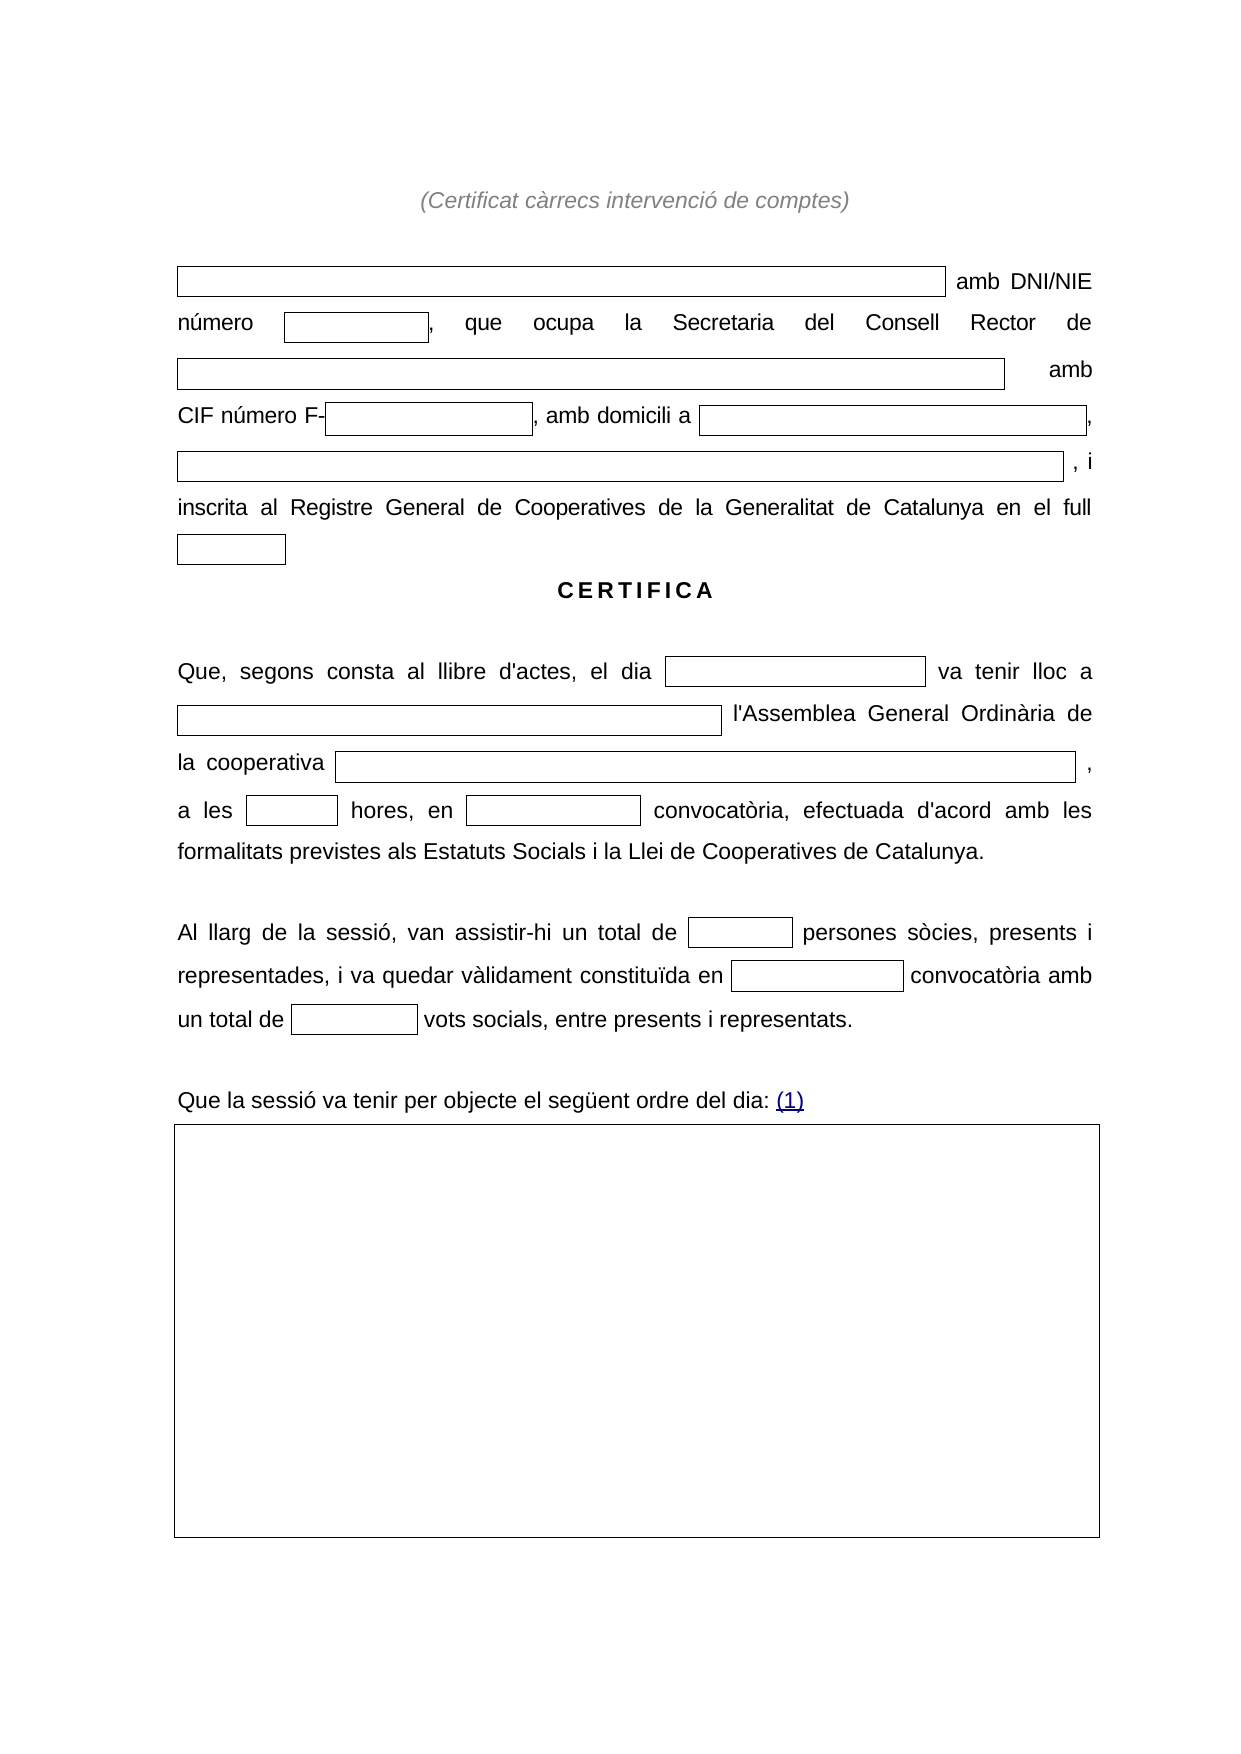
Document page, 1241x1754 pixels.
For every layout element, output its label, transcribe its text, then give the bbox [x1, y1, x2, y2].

text amb DNI/NIE número , que ocupa la Secretaria del Consell Rector de amb CIF número F-, amb domicili a , , i inscrita al Registre General de Cooperatives de la Generalitat de Catalunya en el full [177, 266, 1092, 564]
text Que, segons consta al llibre d'actes, el dia va tenir lloc a l'Assemblea General Ordinària de la cooperativa , a les hores, en convocatòria, efectuada d'acord amb les formalitats previstes als Estatuts Socials i la Llei de Cooperatives de Catalunya. [177, 656, 1092, 864]
text Que la sessió va tenir per objecte el següent ordre del dia: (1) [177, 1087, 1092, 1113]
text Al llarg de la sessió, van assistir-hi un total de persones sòcies, presents i representades, i va quedar vàlidament constituïda en convocatòria amb un total de vots socials, entre presents i representats. [177, 917, 1092, 1034]
text CERTIFICA [177, 577, 1092, 603]
text (Certificat càrrecs intervenció de comptes) [177, 187, 1092, 213]
